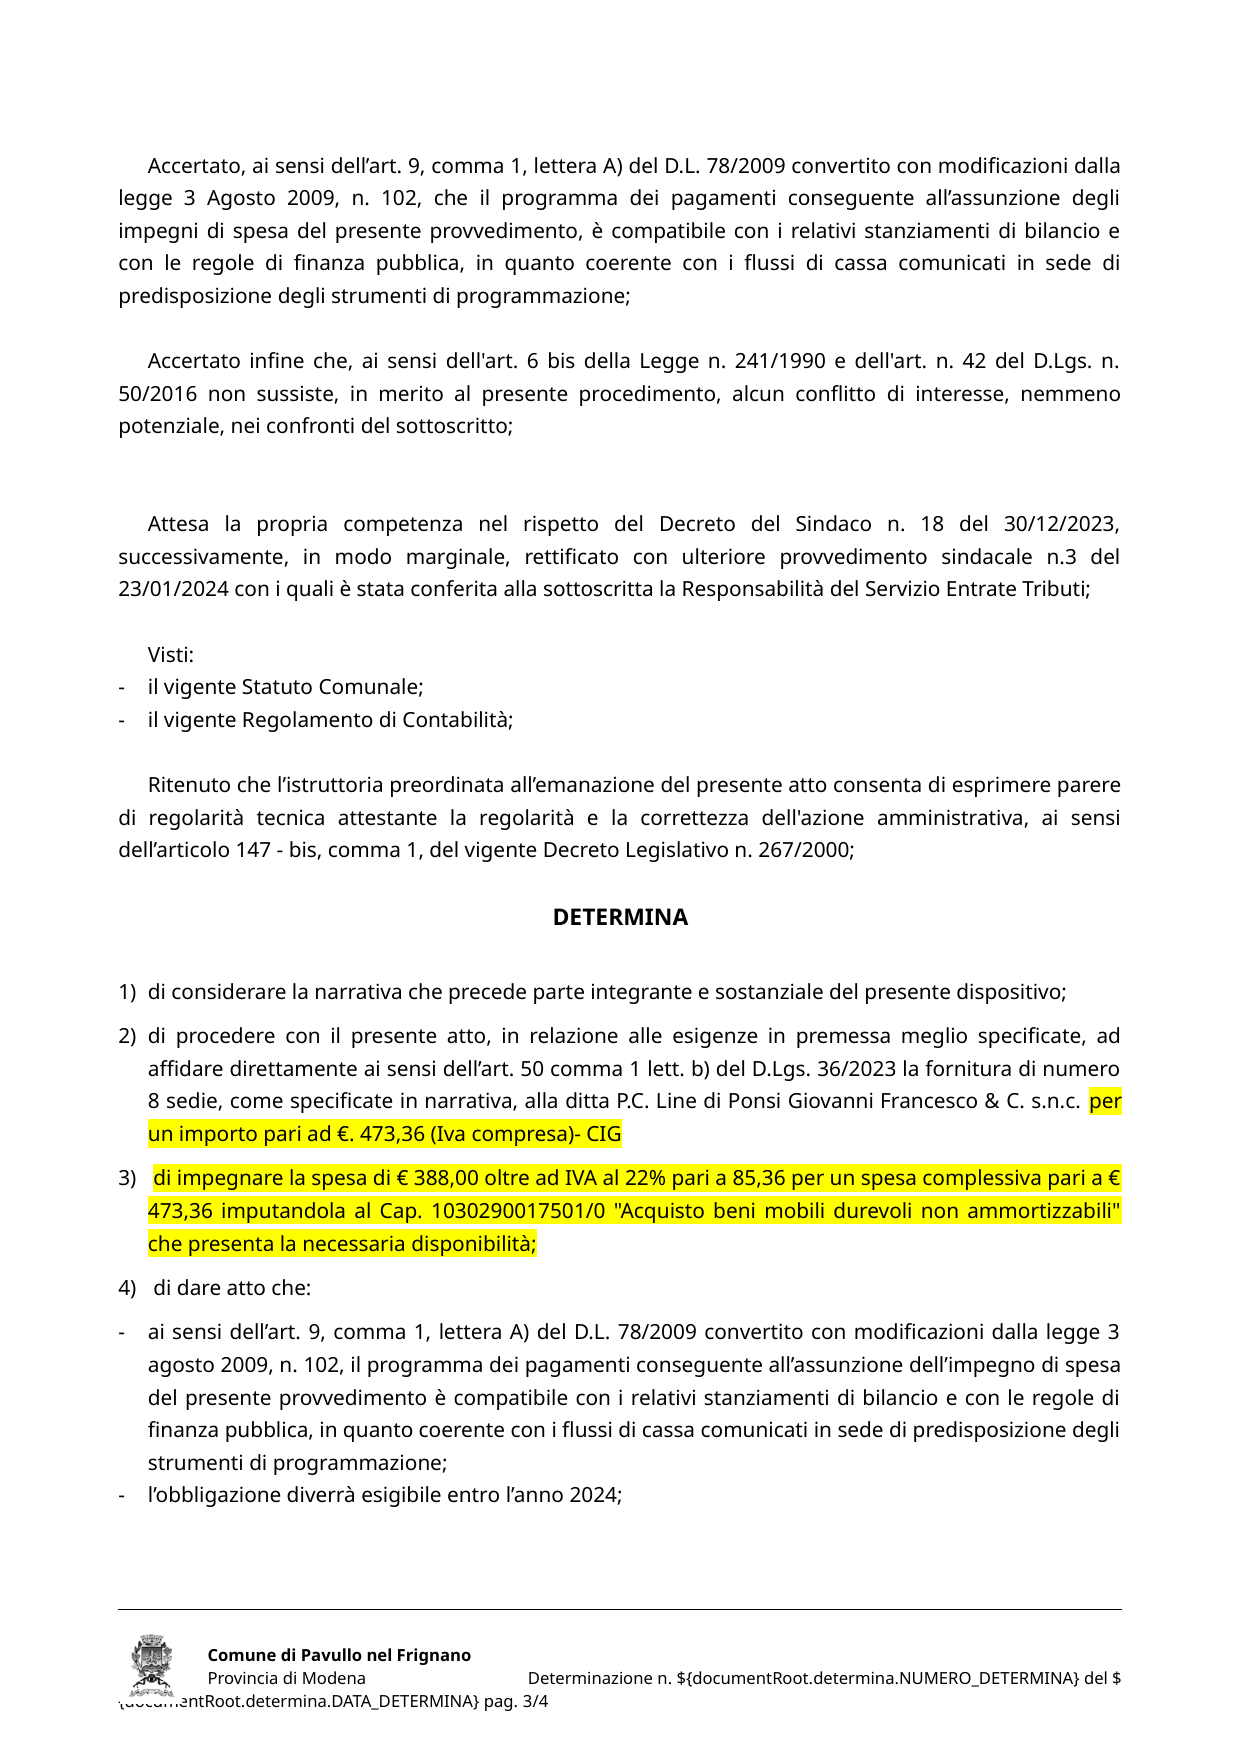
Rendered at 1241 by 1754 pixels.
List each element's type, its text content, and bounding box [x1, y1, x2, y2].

list il vigente Statuto Comunale; [118, 672, 1122, 701]
picture [120, 1631, 183, 1704]
text Visti: [118, 640, 1122, 668]
list l’obbligazione diverrà esigibile entro l’anno 2024; [118, 1481, 1122, 1509]
list di dare atto che: [118, 1273, 1122, 1302]
text Accertato, ai sensi dell’art. 9, comma 1, lettera A) del D.L. 78/2009 convertito con modificazioni dalla legge 3 Agosto 2009, n. 102, che il programma dei pagamenti conseguente all’assunzione degli impegni di spesa del presente provvedimento, è compatibile con i relativi stanziamenti di bilancio e con le regole di finanza pubblica, in quanto coerente con i flussi di cassa comunicati in sede di predisposizione degli strumenti di programmazione; [118, 151, 1122, 309]
list di procedere con il presente atto, in relazione alle esigenze in premessa meglio specificate, ad affidare direttamente ai sensi dell’art. 50 comma 1 lett. b) del D.Lgs. 36/2023 la fornitura di numero 8 sedie, come specificate in narrativa, alla ditta P.C. Line di Ponsi Giovanni Francesco & C. s.n.c. per un importo pari ad €. 473,36 (Iva compresa)- CIG [118, 1021, 1122, 1148]
text Attesa la propria competenza nel rispetto del Decreto del Sindaco n. 18 del 30/12/2023, successivamente, in modo marginale, rettificato con ulteriore provvedimento sindacale n.3 del 23/01/2024 con i quali è stata conferita alla sottoscritta la Responsabilità del Servizio Entrate Tributi; [118, 509, 1122, 603]
text Ritenuto che l’istruttoria preordinata all’emanazione del presente atto consenta di esprimere parere di regolarità tecnica attestante la regolarità e la correttezza dell'azione amministrativa, ai sensi dell’articolo 147 - bis, comma 1, del vigente Decreto Legislativo n. 267/2000; [118, 770, 1122, 864]
list ai sensi dell’art. 9, comma 1, lettera A) del D.L. 78/2009 convertito con modificazioni dalla legge 3 agosto 2009, n. 102, il programma dei pagamenti conseguente all’assunzione dell’impegno di spesa del presente provvedimento è compatibile con i relativi stanziamenti di bilancio e con le regole di finanza pubblica, in quanto coerente con i flussi di cassa comunicati in sede di predisposizione degli strumenti di programmazione; [118, 1317, 1122, 1476]
list di considerare la narrativa che precede parte integrante e sostanziale del presente dispositivo; [118, 977, 1122, 1005]
list di impegnare la spesa di € 388,00 oltre ad IVA al 22% pari a 85,36 per un spesa complessiva pari a € 473,36 imputandola al Cap. 1030290017501/0 "Acquisto beni mobili durevoli non ammortizzabili" che presenta la necessaria disponibilità; [118, 1163, 1122, 1257]
text Accertato infine che, ai sensi dell'art. 6 bis della Legge n. 241/1990 e dell'art. n. 42 del D.Lgs. n. 50/2016 non sussiste, in merito al presente procedimento, alcun conflitto di interesse, nemmeno potenziale, nei confronti del sottoscritto; [118, 346, 1122, 440]
list il vigente Regolamento di Contabilità; [118, 705, 1122, 733]
text DETERMINA [118, 901, 1122, 932]
